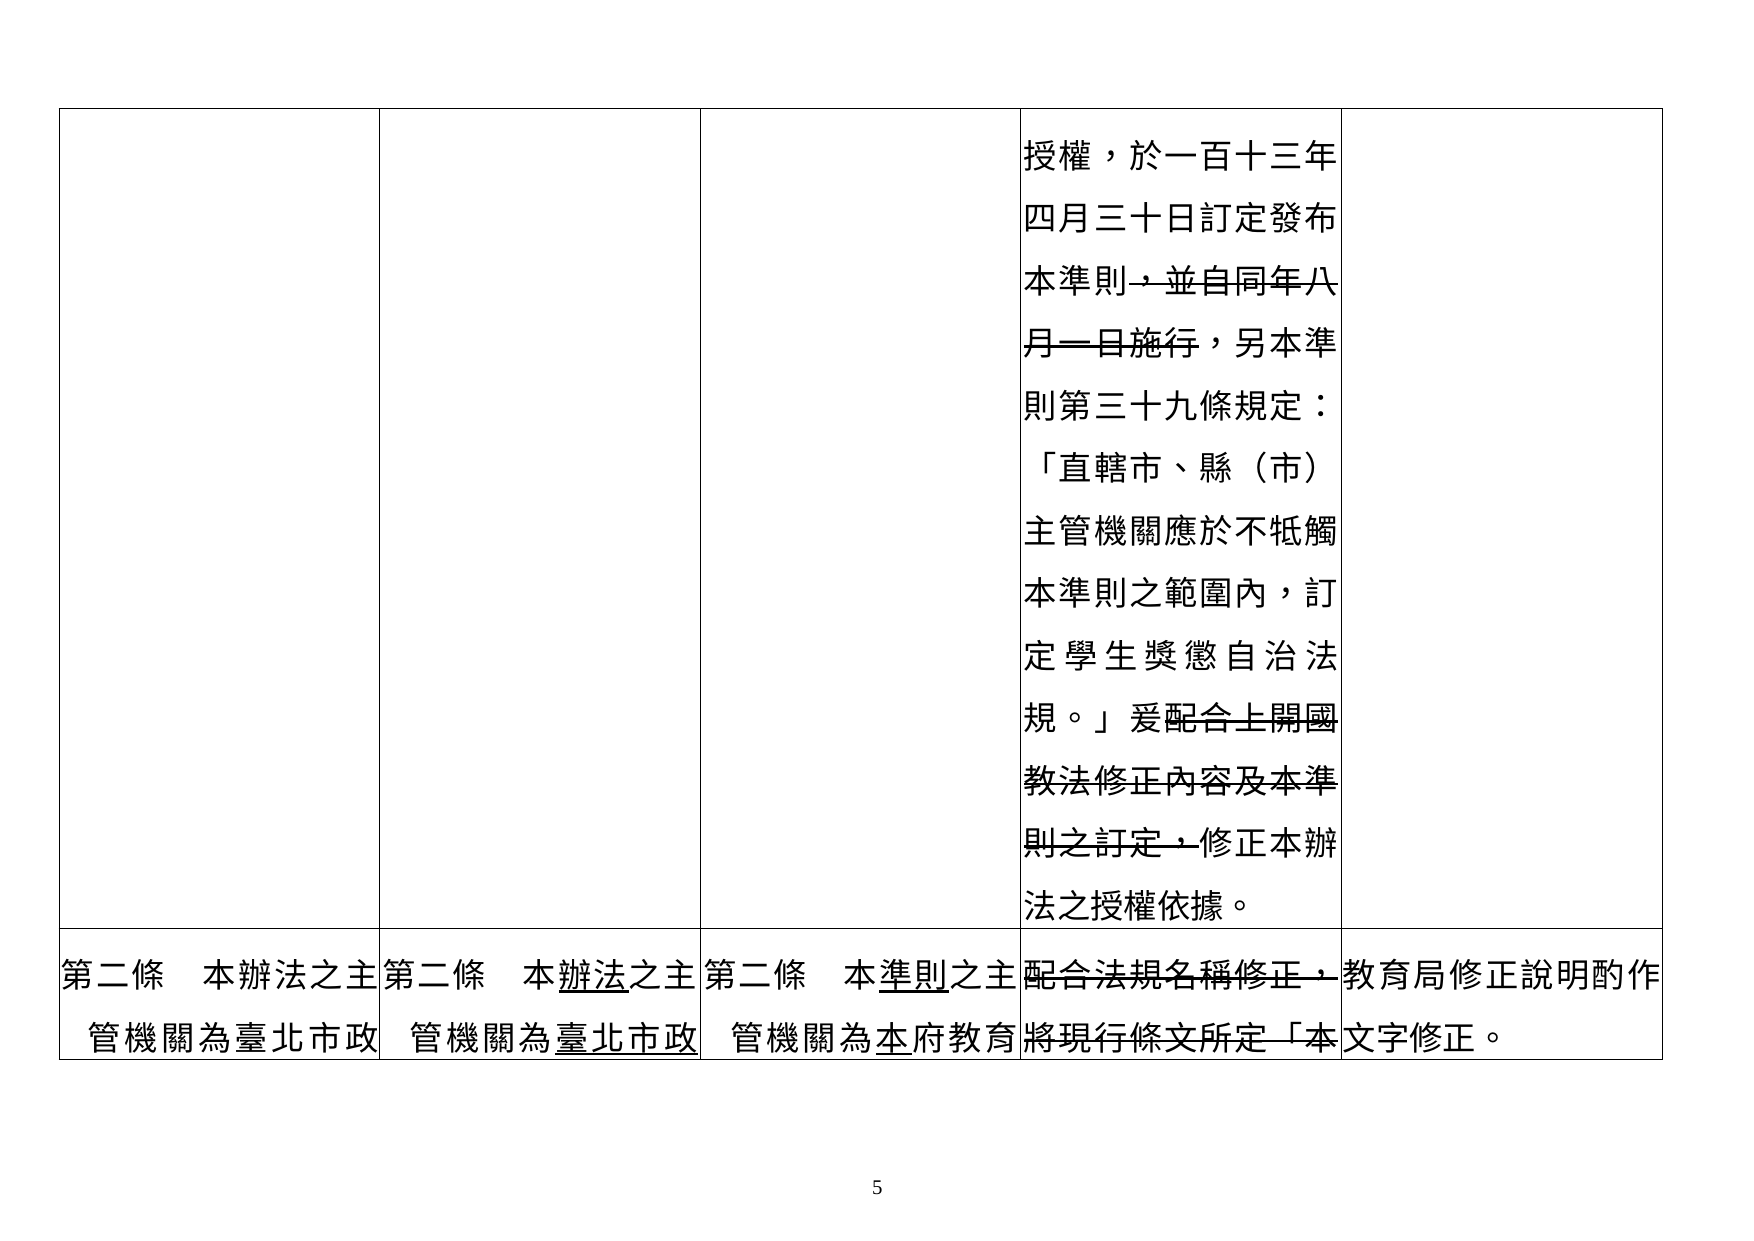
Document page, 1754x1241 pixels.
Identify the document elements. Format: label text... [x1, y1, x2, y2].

table_cell 教育局修正說明酌作文字修正。 [1342, 929, 1662, 1059]
table_cell 授權，於一百十三年四月三十日訂定發布本準則，並自同年八月一日施行，另本準則第三十九條規定：「直轄市、縣（市）主管機關應於不牴觸本準則之範圍內，訂定學生獎懲自治法規。」爰配合上開國教法修正內容及本準則之訂定，修正本辦法之授權依據。 [1021, 109, 1341, 927]
table_cell 第二條 本準則之主管機關為本府教育 [701, 929, 1020, 1059]
table_cell 配合法規名稱修正，將現行條文所定「本 [1021, 929, 1341, 1059]
table_cell 第二條 本辦法之主管機關為臺北市政 [380, 929, 700, 1059]
table_cell [1342, 109, 1662, 927]
table_cell [60, 109, 379, 927]
table_cell [701, 109, 1020, 927]
table_cell [380, 109, 700, 927]
table_cell 第二條 本辦法之主管機關為臺北市政 [60, 929, 379, 1059]
